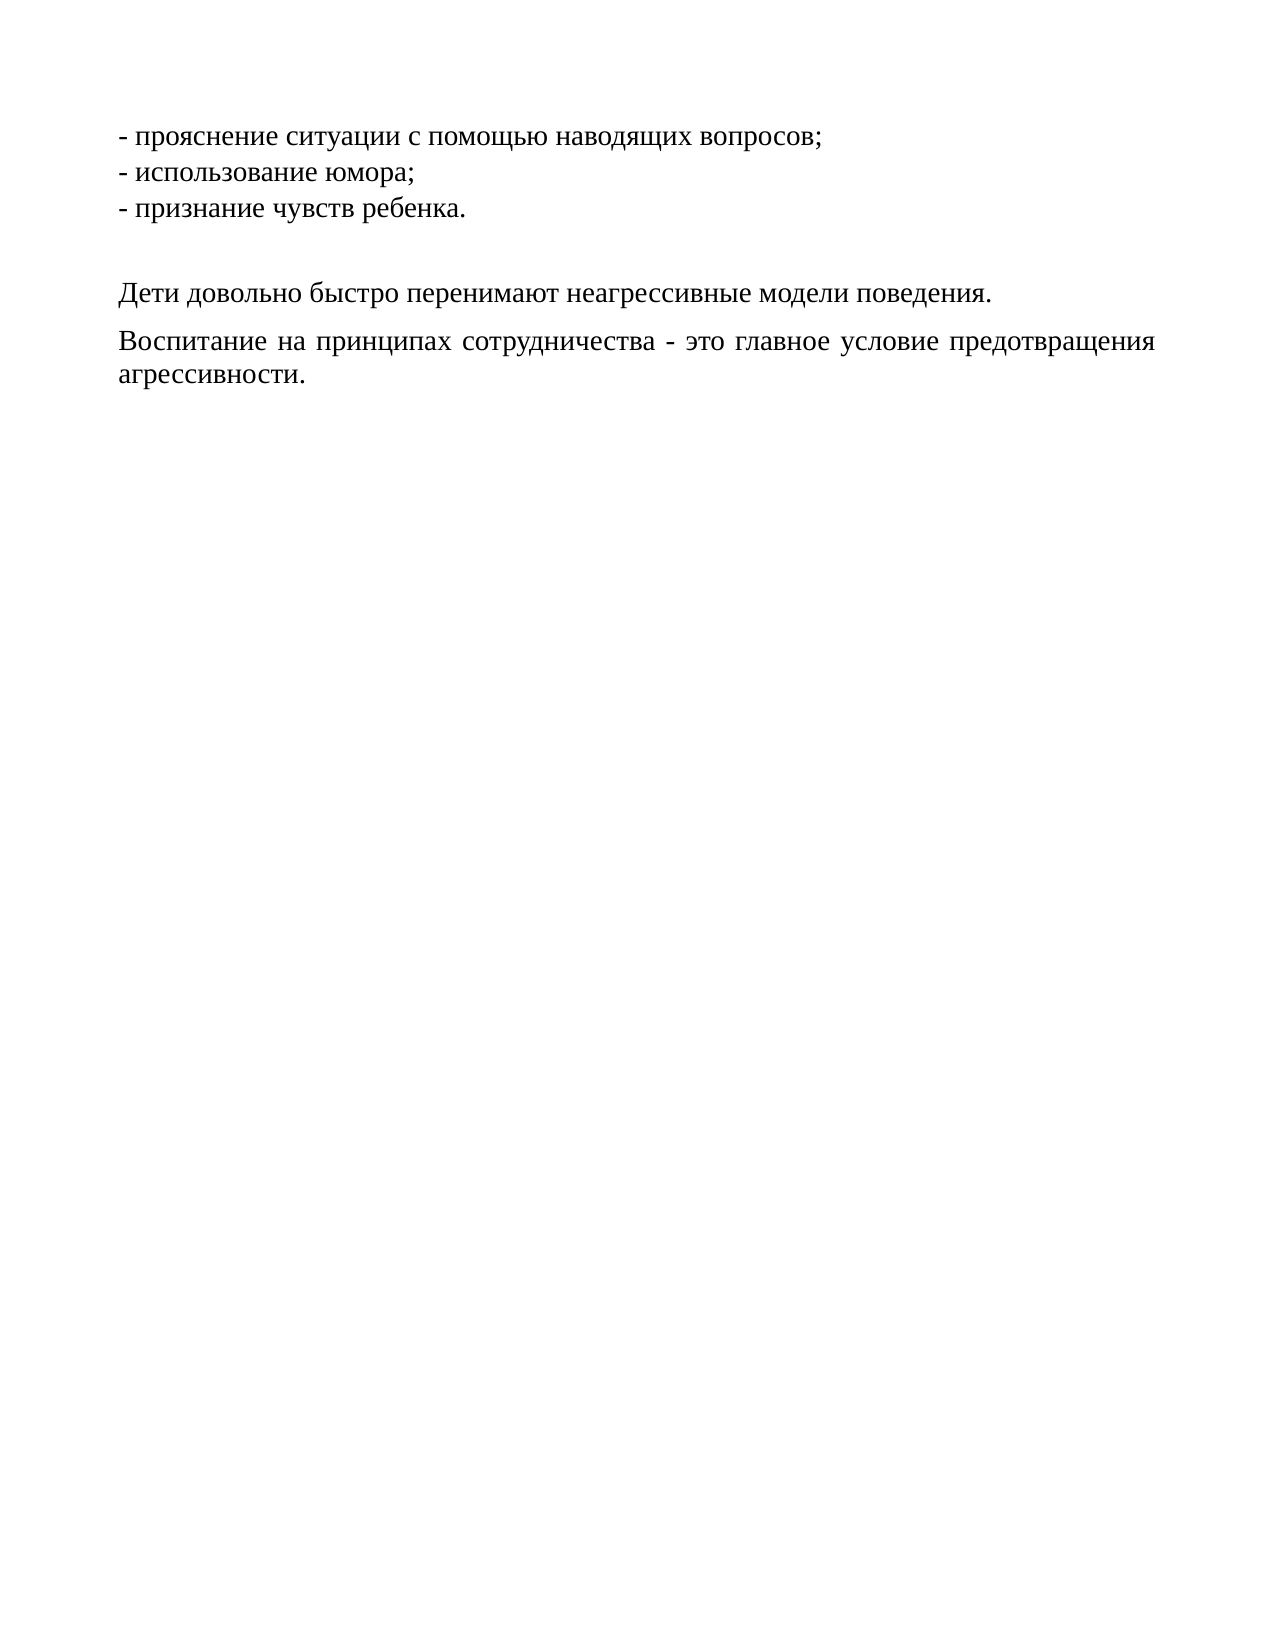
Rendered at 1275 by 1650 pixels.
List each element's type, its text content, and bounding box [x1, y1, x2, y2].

text - признание чувств ребенка. [118, 191, 1157, 224]
text Воспитание на принципах сотрудничества - это главное условие предотвращения агрессивности. [118, 323, 1157, 390]
text Дети довольно быстро перенимают неагрессивные модели поведения. [118, 275, 1157, 308]
text - прояснение ситуации с помощью наводящих вопросов; [118, 118, 1157, 152]
text - использование юмора; [118, 154, 1157, 188]
